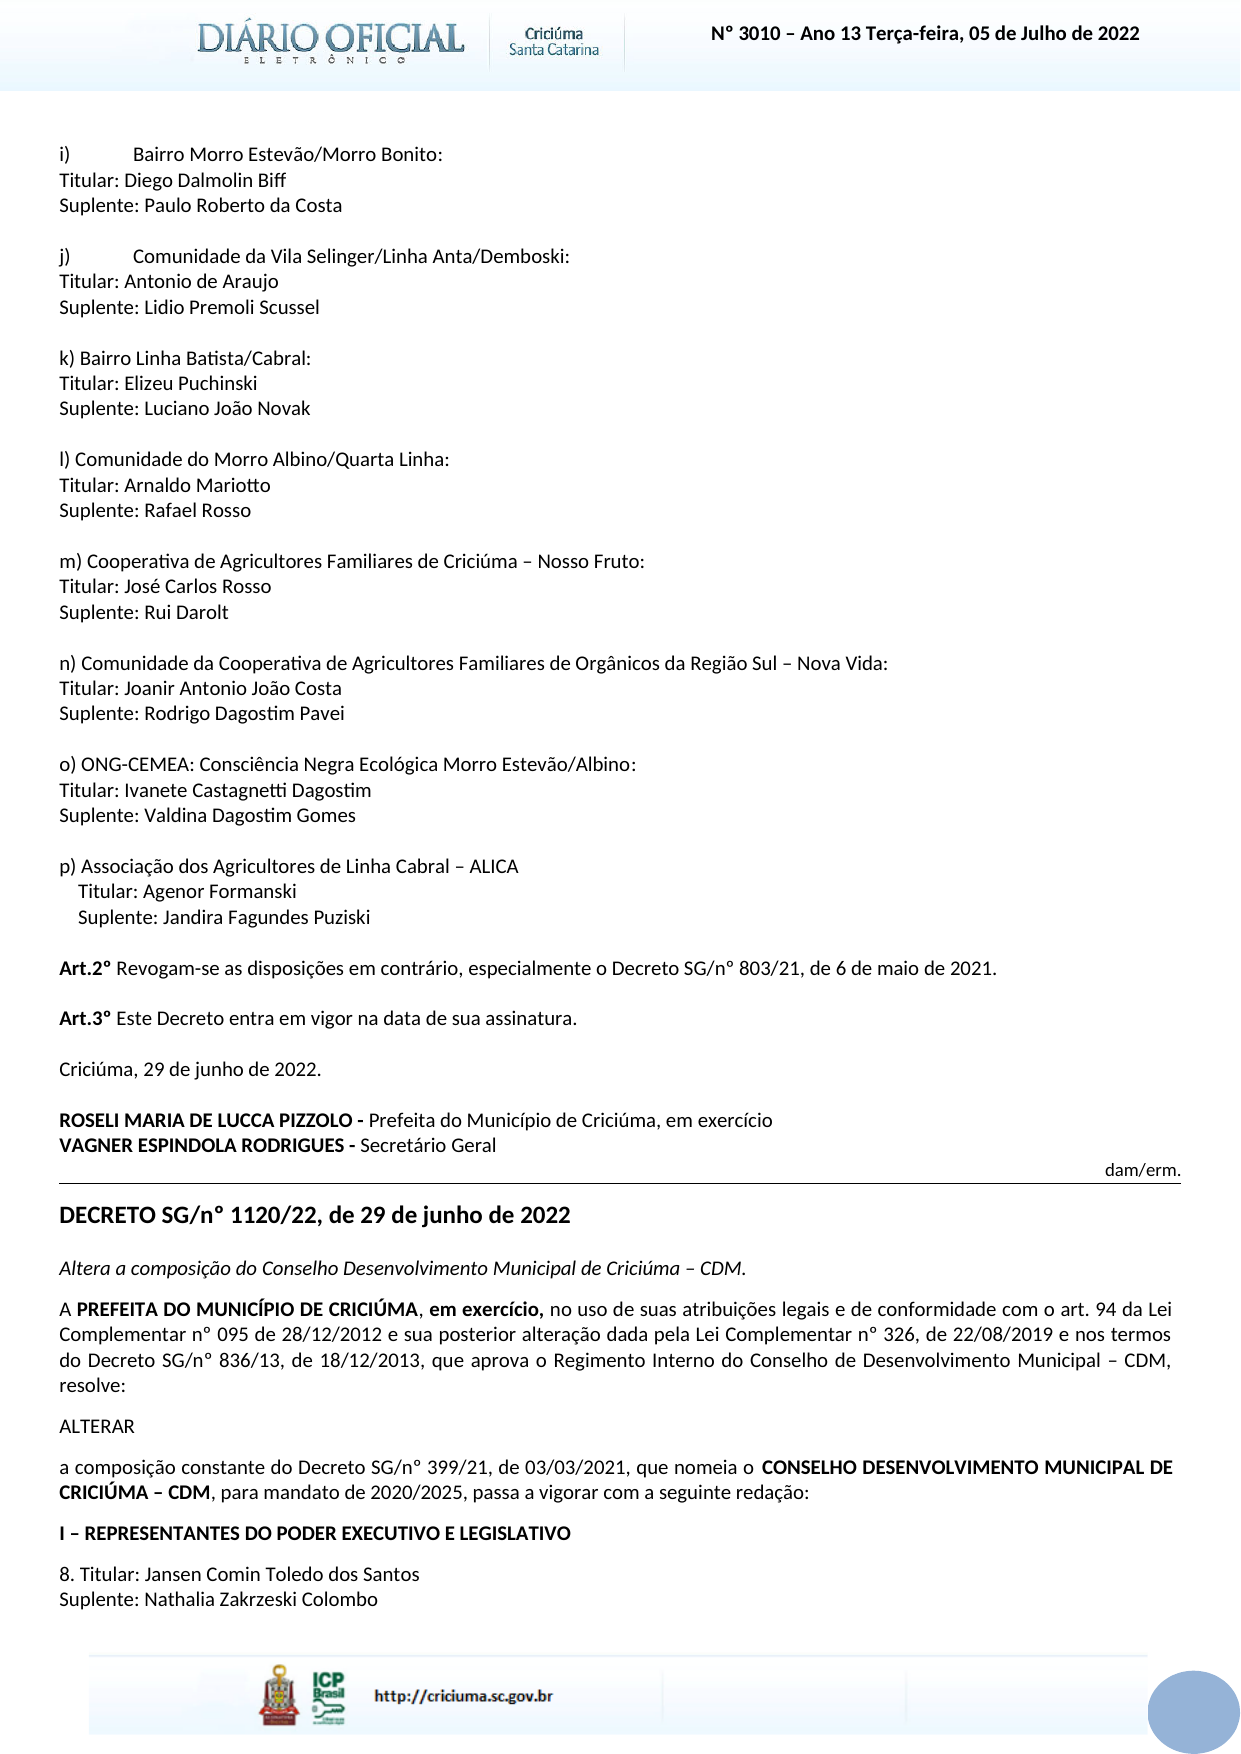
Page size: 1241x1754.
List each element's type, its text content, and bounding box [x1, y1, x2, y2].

text dam/erm. [59, 1158, 1181, 1183]
text Suplente: Luciano João Novak [59, 396, 1181, 421]
text k) Bairro Linha Batista/Cabral: [59, 345, 1181, 370]
text Altera a composição do Conselho Desenvolvimento Municipal de Criciúma – CDM. [59, 1255, 1173, 1281]
text Suplente: Rafael Rosso [59, 497, 1181, 523]
text p) Associação dos Agricultores de Linha Cabral – ALICA [59, 853, 1181, 878]
text m) Cooperativa de Agricultores Familiares de Criciúma – Nosso Fruto: [59, 548, 1181, 573]
list i) Bairro Morro Estevão/Morro Bonito: [59, 141, 1181, 167]
text I – REPRESENTANTES DO PODER EXECUTIVO E LEGISLATIVO [59, 1520, 1181, 1545]
text Titular: Arnaldo Mariotto [59, 472, 1181, 497]
text Titular: Diego Dalmolin Biff [59, 167, 1181, 192]
text Titular: Agenor Formanski [59, 878, 1181, 904]
text Titular: Elizeu Puchinski [59, 370, 1181, 396]
text ROSELI MARIA DE LUCCA PIZZOLO - Prefeita do Município de Criciúma, em exercício [59, 1107, 1240, 1133]
text A PREFEITA DO MUNICÍPIO DE CRICIÚMA, em exercício, no uso de suas atribuições legais e de conformidade com o art. 94 da Lei Complementar nº 095 de 28/12/2012 e sua posterior alteração dada pela Lei Complementar nº 326, de 22/08/2019 e nos termos do Decreto SG/nº 836/13, de 18/12/2013, que aprova o Regimento Interno do Conselho de Desenvolvimento Municipal – CDM, resolve: [59, 1296, 1173, 1398]
text Suplente: Rui Darolt [59, 599, 1181, 624]
list Suplente: Lidio Premoli Scussel [59, 294, 1181, 319]
text Titular: Ivanete Castagnetti Dagostim [59, 777, 1181, 802]
text Titular: José Carlos Rosso [59, 573, 1181, 599]
text n) Comunidade da Cooperativa de Agricultores Familiares de Orgânicos da Região Sul – Nova Vida: [59, 650, 1181, 675]
list Suplente: Paulo Roberto da Costa [59, 192, 1181, 218]
text Suplente: Jandira Fagundes Puziski [59, 904, 1181, 929]
text o) ONG-CEMEA: Consciência Negra Ecológica Morro Estevão/Albino: [59, 751, 1181, 777]
list j) Comunidade da Vila Selinger/Linha Anta/Demboski: [59, 243, 1181, 268]
text ALTERAR [59, 1413, 1190, 1438]
text Suplente: Nathalia Zakrzeski Colombo [59, 1586, 1181, 1612]
text VAGNER ESPINDOLA RODRIGUES - Secretário Geral [59, 1133, 1240, 1158]
text Suplente: Rodrigo Dagostim Pavei [59, 701, 1181, 726]
text a composição constante do Decreto SG/nº 399/21, de 03/03/2021, que nomeia o CONSELHO DESENVOLVIMENTO MUNICIPAL DE CRICIÚMA – CDM, para mandato de 2020/2025, passa a vigorar com a seguinte redação: [59, 1454, 1173, 1505]
text l) Comunidade do Morro Albino/Quarta Linha: [59, 446, 1181, 472]
text DECRETO SG/nº 1120/22, de 29 de junho de 2022 [59, 1199, 1181, 1230]
text Art.3º Este Decreto entra em vigor na data de sua assinatura. [59, 1006, 1181, 1031]
text Criciúma, 29 de junho de 2022. [59, 1056, 1181, 1082]
text Art.2º Revogam-se as disposições em contrário, especialmente o Decreto SG/nº 803/21, de 6 de maio de 2021. [59, 955, 1181, 980]
list Titular: Antonio de Araujo [59, 268, 1181, 294]
text 8. Titular: Jansen Comin Toledo dos Santos [59, 1561, 1181, 1586]
text Titular: Joanir Antonio João Costa [59, 675, 1181, 701]
text Suplente: Valdina Dagostim Gomes [59, 802, 1181, 828]
